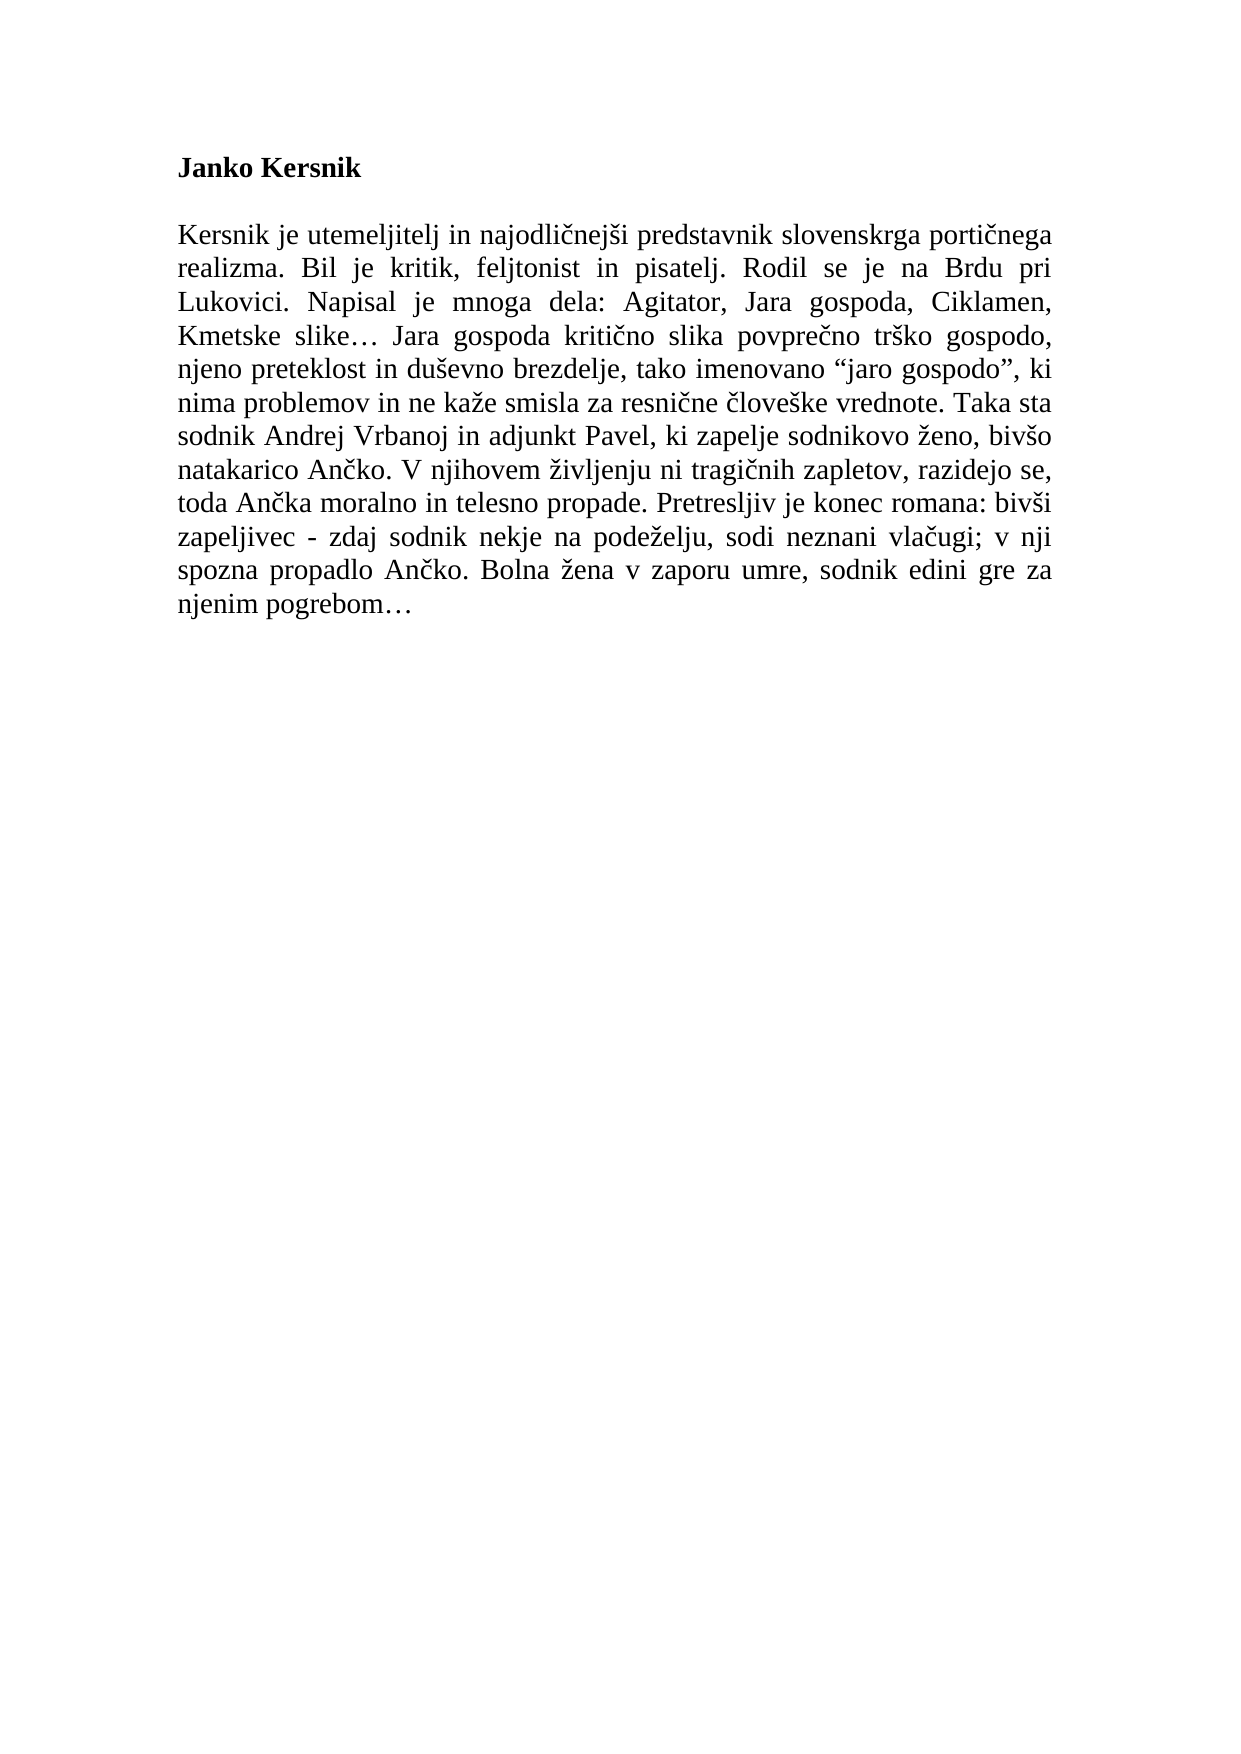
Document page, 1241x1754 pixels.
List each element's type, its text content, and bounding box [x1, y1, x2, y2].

text Kersnik je utemeljitelj in najodličnejši predstavnik slovenskrga portičnega realizma. Bil je kritik, feljtonist in pisatelj. Rodil se je na Brdu pri Lukovici. Napisal je mnoga dela: Agitator, Jara gospoda, Ciklamen, Kmetske slike… Jara gospoda kritično slika povprečno trško gospodo, njeno preteklost in duševno brezdelje, tako imenovano “jaro gospodo”, ki nima problemov in ne kaže smisla za resnične človeške vrednote. Taka sta sodnik Andrej Vrbanoj in adjunkt Pavel, ki zapelje sodnikovo ženo, bivšo natakarico Ančko. V njihovem življenju ni tragičnih zapletov, razidejo se, toda Ančka moralno in telesno propade. Pretresljiv je konec romana: bivši zapeljivec - zdaj sodnik nekje na podeželju, sodi neznani vlačugi; v nji spozna propadlo Ančko. Bolna žena v zaporu umre, sodnik edini gre za njenim pogrebom… [177, 217, 1053, 619]
text Janko Kersnik [177, 150, 1053, 183]
